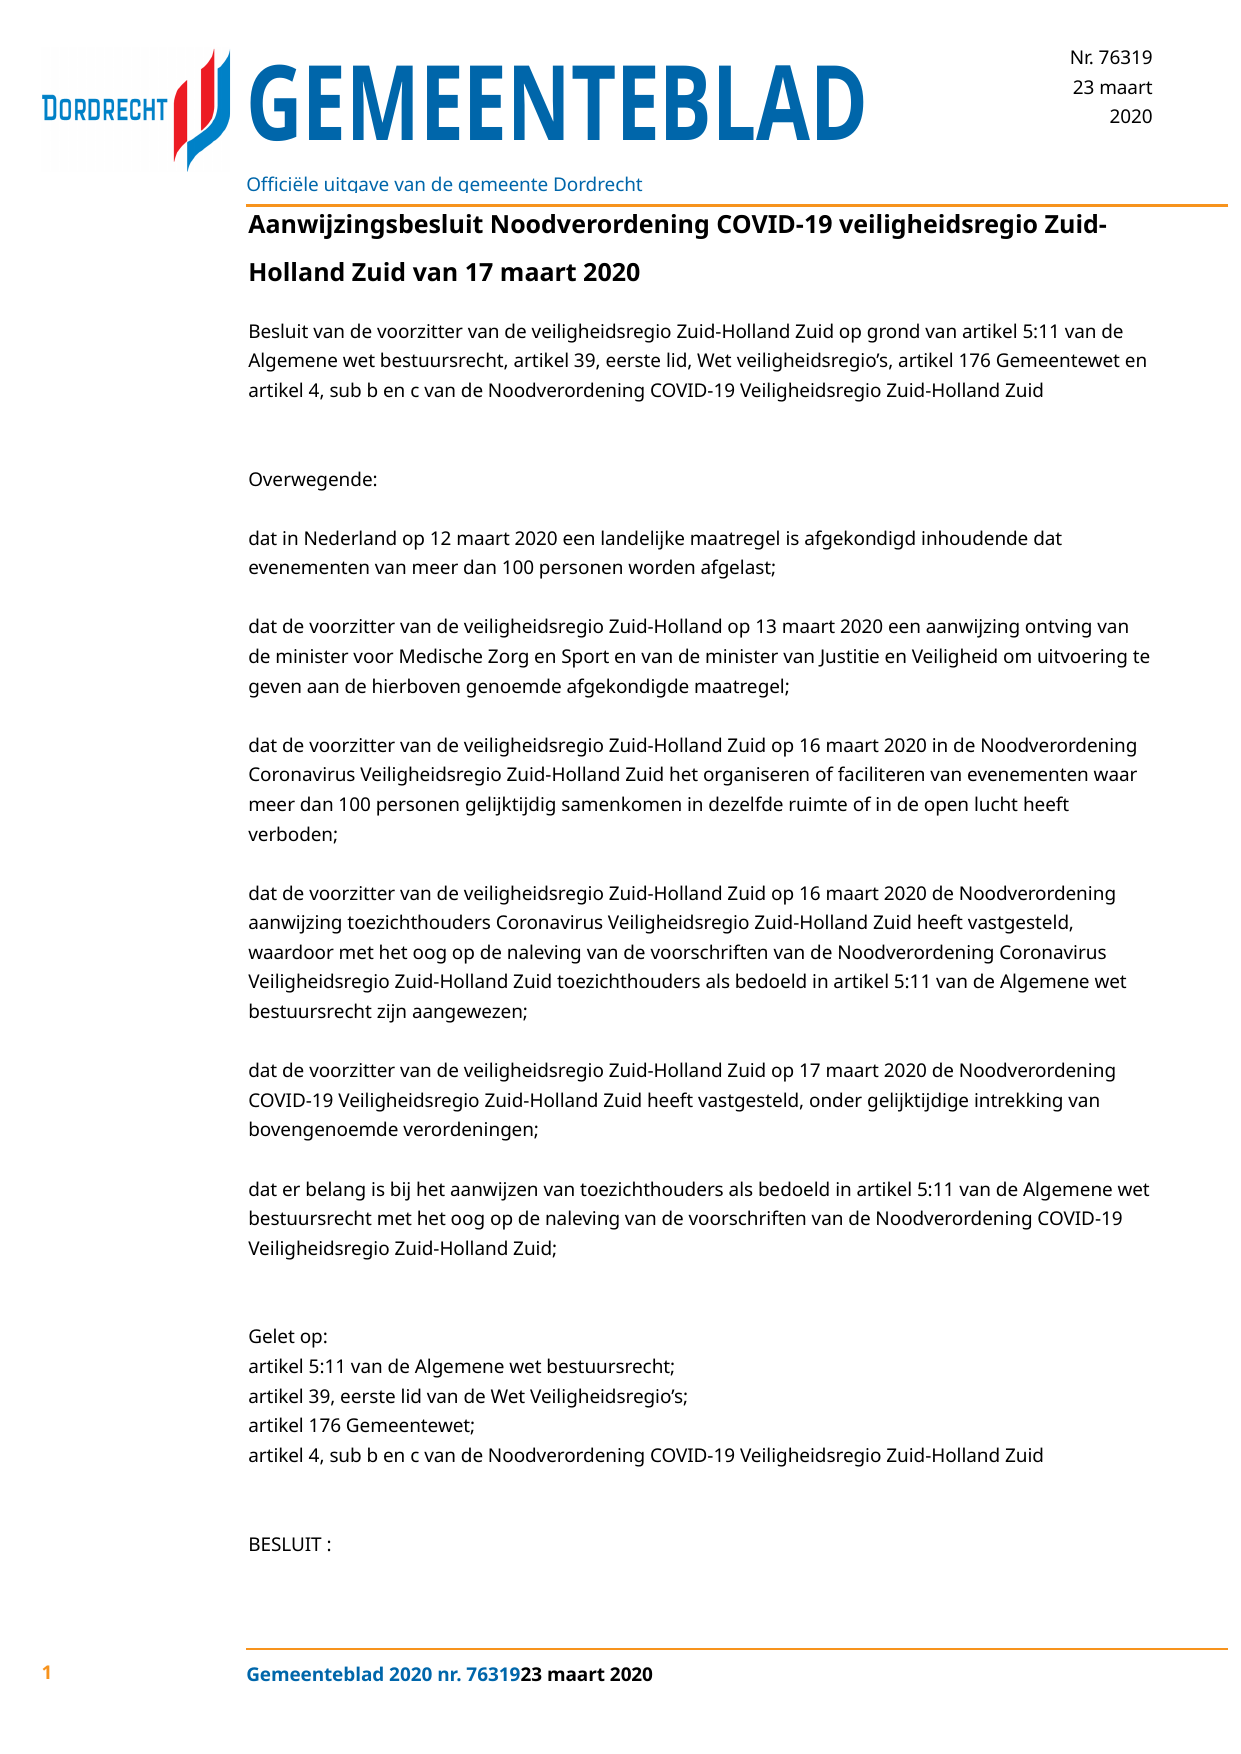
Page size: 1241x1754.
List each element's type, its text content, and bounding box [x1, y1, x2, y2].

text Gelet op: [248, 1324, 1152, 1349]
text artikel 39, eerste lid van de Wet Veiligheidsregio’s; [248, 1383, 1152, 1409]
text dat er belang is bij het aanwijzen van toezichthouders als bedoeld in artikel 5:11 van de Algemene wet bestuursrecht met het oog op de naleving van de voorschriften van de Noodverordening COVID-19 Veiligheidsregio Zuid-Holland Zuid; [248, 1176, 1152, 1261]
text dat de voorzitter van de veiligheidsregio Zuid-Holland Zuid op 16 maart 2020 in de Noodverordening Coronavirus Veiligheidsregio Zuid-Holland Zuid het organiseren of faciliteren van evenementen waar meer dan 100 personen gelijktijdig samenkomen in dezelfde ruimte of in de open lucht heeft verboden; [248, 732, 1152, 847]
text artikel 4, sub b en c van de Noodverordening COVID-19 Veiligheidsregio Zuid-Holland Zuid [248, 1442, 1152, 1468]
text Overwegende: [248, 466, 1152, 492]
text dat de voorzitter van de veiligheidsregio Zuid-Holland op 13 maart 2020 een aanwijzing ontving van de minister voor Medische Zorg en Sport en van de minister van Justitie en Veiligheid om uitvoering te geven aan de hierboven genoemde afgekondigde maatregel; [248, 614, 1152, 699]
text Aanwijzingsbesluit Noodverordening COVID-19 veiligheidsregio Zuid-Holland Zuid van 17 maart 2020 [248, 207, 1152, 288]
picture [41, 47, 231, 172]
text Besluit van de voorzitter van de veiligheidsregio Zuid-Holland Zuid op grond van artikel 5:11 van de Algemene wet bestuursrecht, artikel 39, eerste lid, Wet veiligheidsregio’s, artikel 176 Gemeentewet en artikel 4, sub b en c van de Noodverordening COVID-19 Veiligheidsregio Zuid-Holland Zuid [248, 318, 1152, 403]
text dat in Nederland op 12 maart 2020 een landelijke maatregel is afgekondigd inhoudende dat evenementen van meer dan 100 personen worden afgelast; [248, 525, 1152, 580]
text artikel 5:11 van de Algemene wet bestuursrecht; [248, 1353, 1152, 1379]
text artikel 176 Gemeentewet; [248, 1412, 1152, 1438]
text BESLUIT : [248, 1531, 1152, 1557]
text dat de voorzitter van de veiligheidsregio Zuid-Holland Zuid op 16 maart 2020 de Noodverordening aanwijzing toezichthouders Coronavirus Veiligheidsregio Zuid-Holland Zuid heeft vastgesteld, waardoor met het oog op de naleving van de voorschriften van de Noodverordening Coronavirus Veiligheidsregio Zuid-Holland Zuid toezichthouders als bedoeld in artikel 5:11 van de Algemene wet bestuursrecht zijn aangewezen; [248, 880, 1152, 1024]
text dat de voorzitter van de veiligheidsregio Zuid-Holland Zuid op 17 maart 2020 de Noodverordening COVID-19 Veiligheidsregio Zuid-Holland Zuid heeft vastgesteld, onder gelijktijdige intrekking van bovengenoemde verordeningen; [248, 1057, 1152, 1142]
